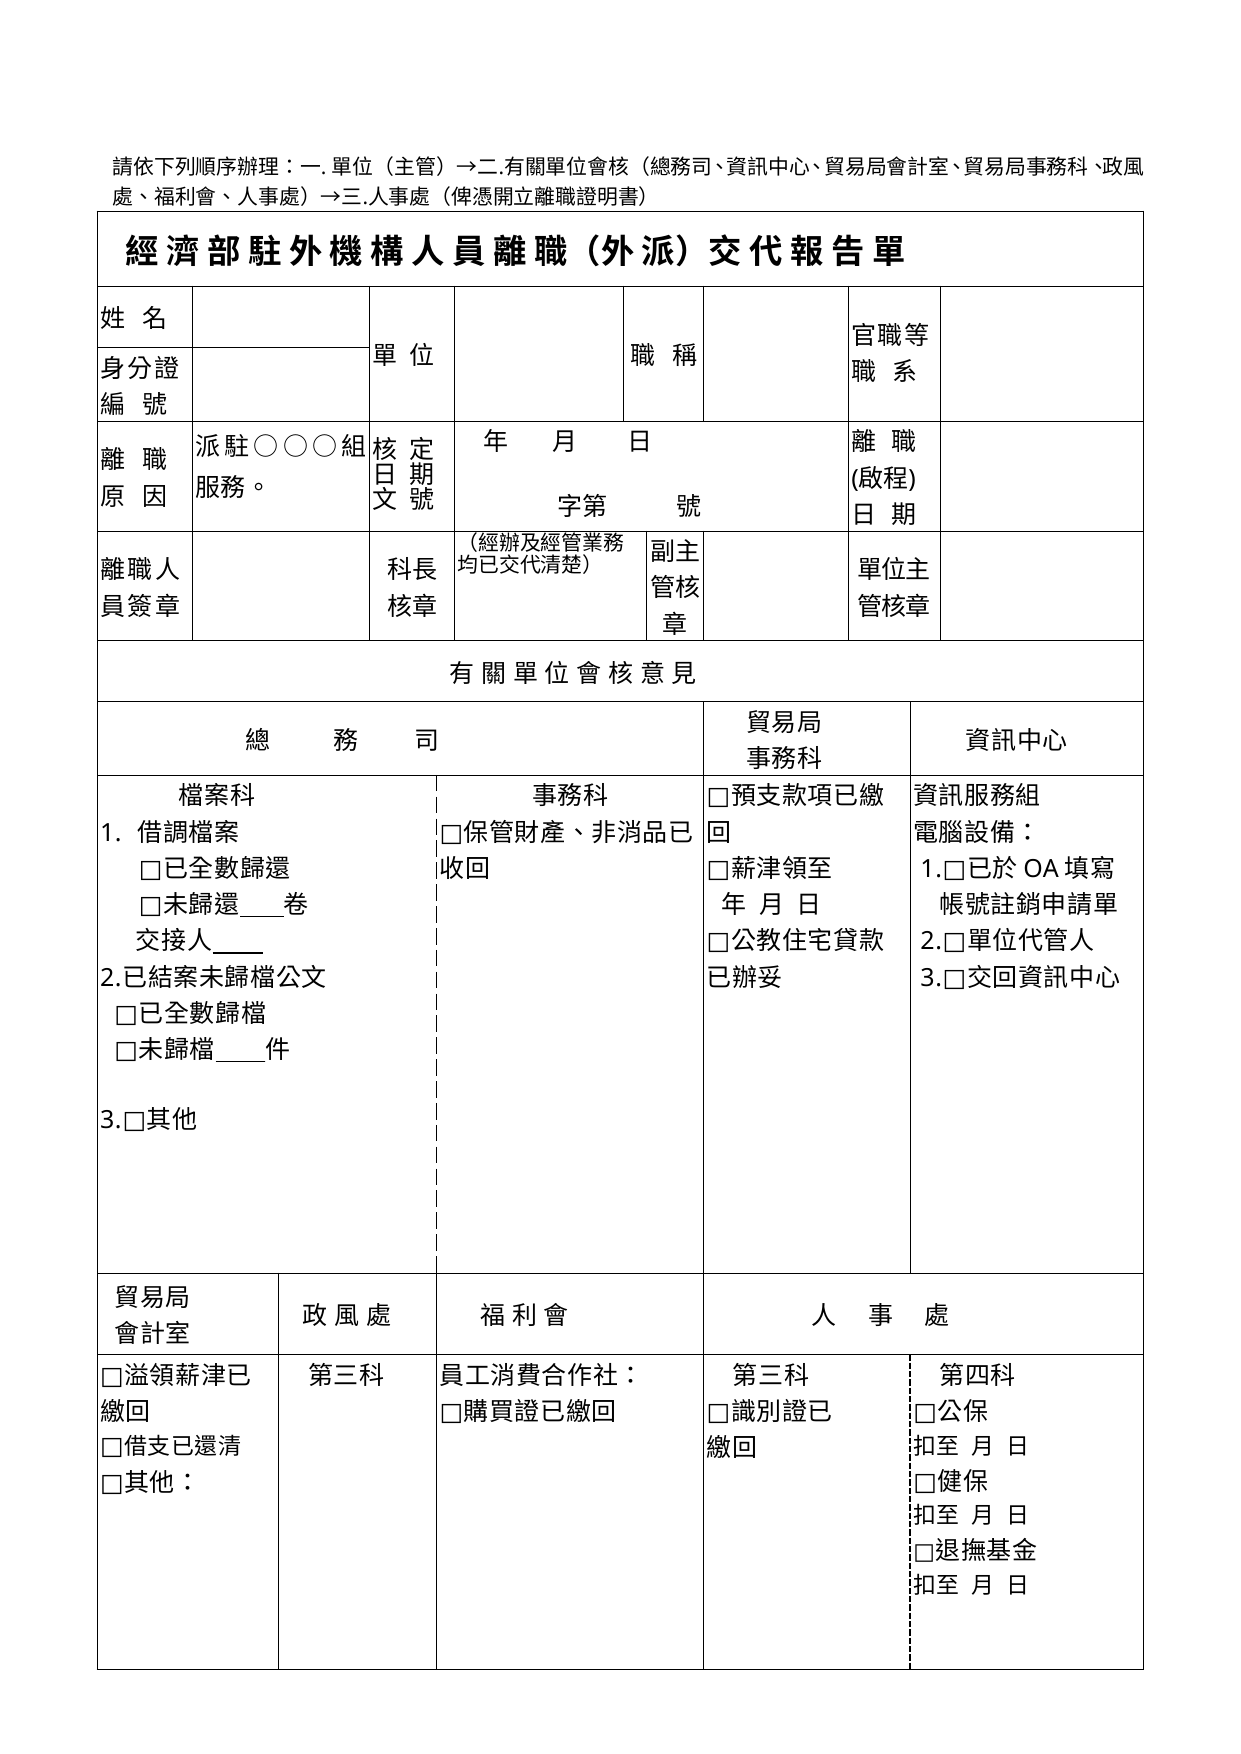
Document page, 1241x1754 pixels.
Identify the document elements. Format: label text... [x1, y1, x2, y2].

table_cell 離 職 (啟程) 日 期 [849, 422, 940, 531]
table_cell □預支款項已繳回 □薪津領至 年 月 日 □公教住宅貸款已辦妥 [704, 776, 910, 1272]
table_cell 離職人 員簽章 [98, 532, 192, 640]
table_cell 姓 名 [98, 287, 192, 347]
table_cell 員工消費合作社： □購買證已繳回 [437, 1355, 703, 1668]
table_cell 離 職 原 因 [98, 422, 192, 531]
table_cell 貿易局 會計室 [98, 1274, 278, 1354]
table_cell 檔案科 借調檔案 □已全數歸還 □未歸還 卷 交接人 2.已結案未歸檔公文 □已全數歸檔 □未歸檔 件 3.□其他 [98, 776, 436, 1272]
table_cell 科長 核章 [370, 532, 454, 640]
table_cell [193, 287, 369, 347]
table_cell 人 事 處 [704, 1274, 1143, 1354]
table_cell 身分證 編 號 [98, 348, 192, 421]
table_cell [704, 287, 848, 421]
table_cell 第四科 □公保 扣至 月 日 □健保 扣至 月 日 □退撫基金 扣至 月 日 [910, 1355, 1143, 1668]
table_cell 貿易局 事務科 [704, 702, 910, 775]
table_cell [193, 348, 369, 421]
table_cell [941, 422, 1143, 531]
table_cell 第三科 □識別證已 繳回 [704, 1355, 910, 1668]
table_cell [704, 532, 848, 640]
table_cell [455, 287, 623, 421]
table_cell 核 定 日 期 文 號 [370, 422, 454, 531]
table_cell 副主管核章 [647, 532, 703, 640]
table_cell 事務科 □保管財產、非消品已收回 [436, 776, 703, 1272]
table_header 經 濟 部 駐 外 機 構 人 員 離 職（外 派）交 代 報 告 單 [98, 212, 1143, 286]
table_cell □溢領薪津已 繳回 □借支已還清 □其他： [98, 1355, 278, 1668]
table_cell 第三科 [279, 1355, 436, 1668]
table_cell 官職等 職 系 [849, 287, 940, 421]
table_cell [941, 532, 1143, 640]
table_cell 政 風 處 [279, 1274, 436, 1354]
table_cell 單位主管核章 [849, 532, 940, 640]
table_cell 年 月 日 字第 號 [455, 422, 848, 531]
table_cell 單 位 [370, 287, 454, 421]
table_cell 福 利 會 [437, 1274, 703, 1354]
text 請依下列順序辦理：一. 單位（主管）→二.有關單位會核（總務司、資訊中心、貿易局會計室、貿易局事務科、政風處、福利會、人事處）→三.人事處（俾憑開立離職證明書） [112, 150, 1144, 211]
table_cell 職 稱 [624, 287, 703, 421]
table_cell 派駐○○○組服務。 [193, 422, 369, 531]
table_cell （經辦及經管業務均已交代清楚） [455, 532, 646, 640]
table_cell 總 務 司 [98, 702, 703, 775]
table_cell [193, 532, 369, 640]
table_cell 資訊服務組 電腦設備： 1.□已於OA填寫帳號註銷申請單 2.□單位代管人 3.□交回資訊中心 [911, 776, 1143, 1272]
table_cell 有 關 單 位 會 核 意 見 [98, 641, 1143, 701]
table_cell 資訊中心 [911, 702, 1143, 775]
table_cell [941, 287, 1143, 421]
